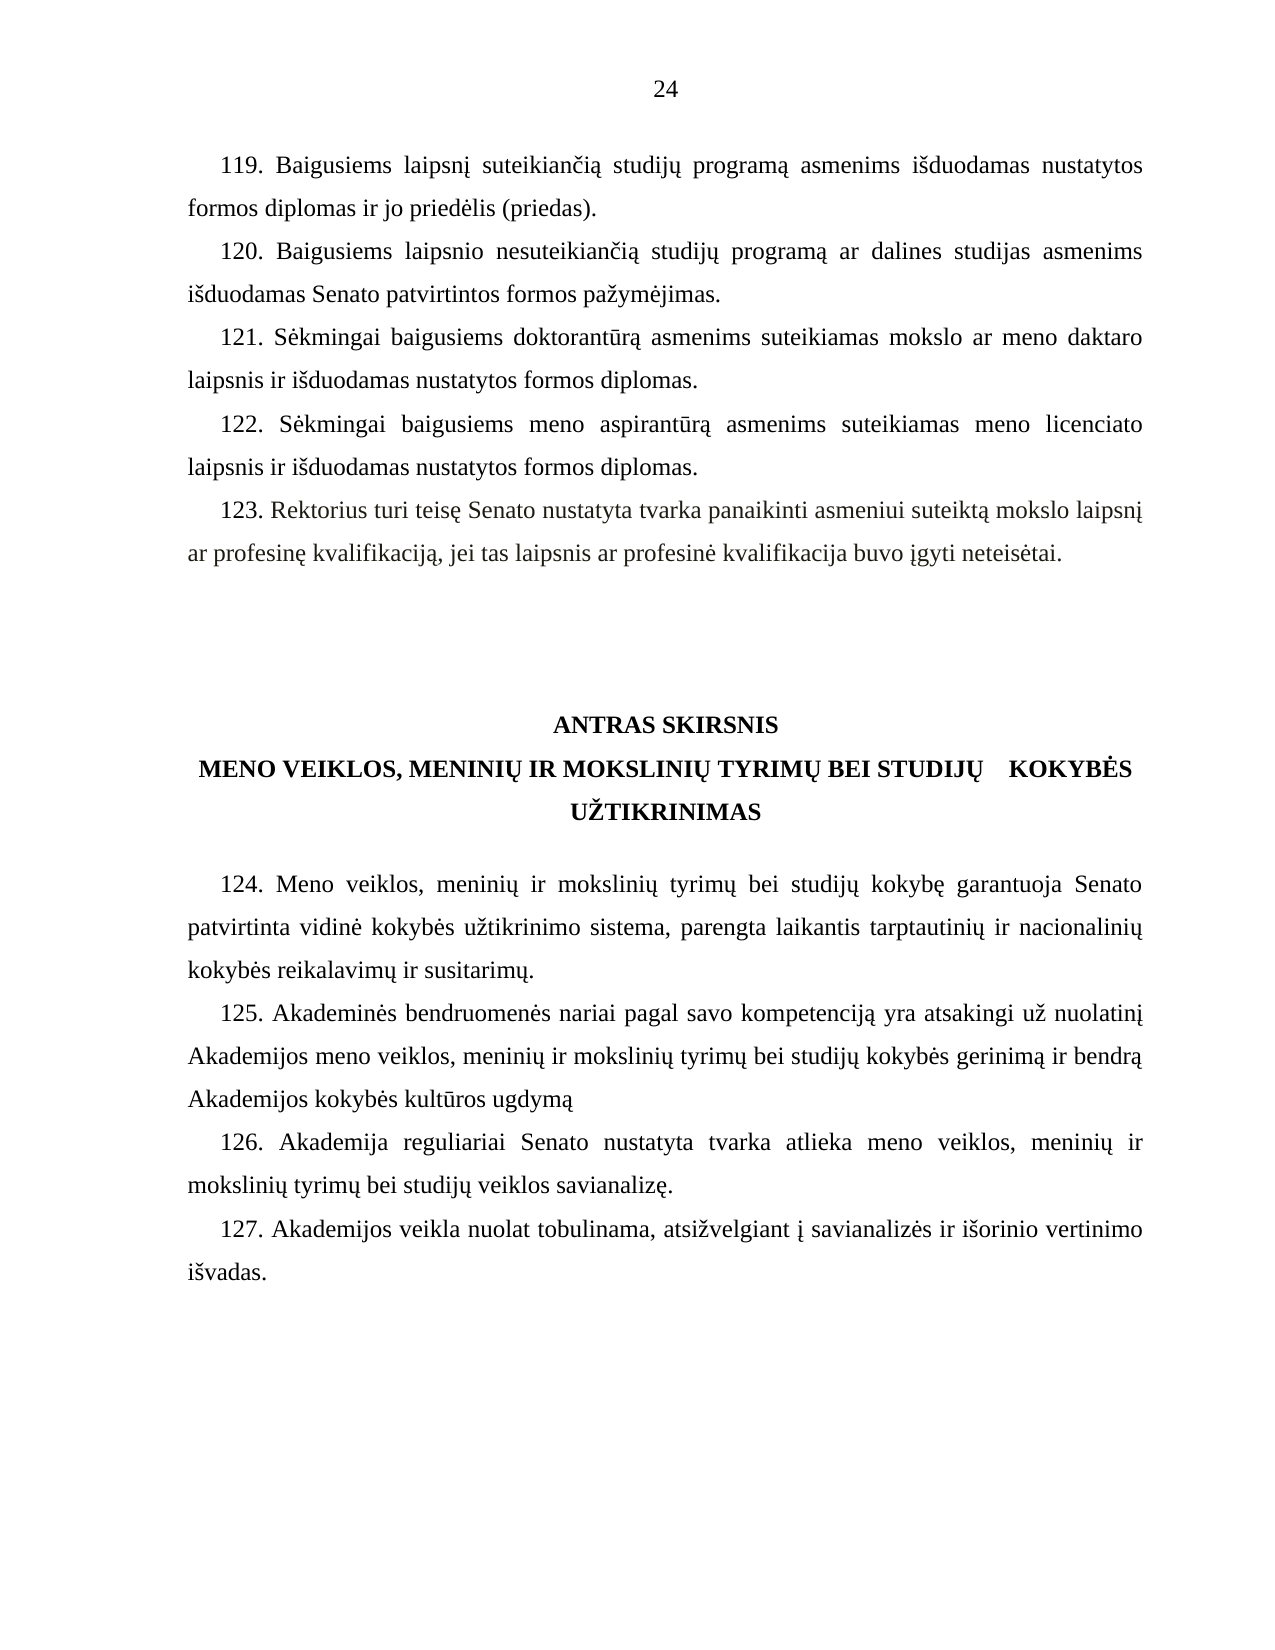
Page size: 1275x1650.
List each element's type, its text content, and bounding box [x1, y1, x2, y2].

text 127. Akademijos veikla nuolat tobulinama, atsižvelgiant į savianalizės ir išorinio vertinimo išvadas. [187, 1214, 1144, 1286]
text 119. Baigusiems laipsnį suteikiančią studijų programą asmenims išduodamas nustatytos formos diplomas ir jo priedėlis (priedas). [187, 150, 1144, 222]
text 123. Rektorius turi teisę Senato nustatyta tvarka panaikinti asmeniui suteiktą mokslo laipsnį ar profesinę kvalifikaciją, jei tas laipsnis ar profesinė kvalifikacija buvo įgyti neteisėtai. [187, 495, 1144, 567]
text 122. Sėkmingai baigusiems meno aspirantūrą asmenims suteikiamas meno licenciato laipsnis ir išduodamas nustatytos formos diplomas. [187, 409, 1144, 481]
text ANTRAS SKIRSNIS [187, 711, 1144, 739]
text mENO VEIKLOS, MENINIŲ IR MOKSLINIŲ TYRIMŲ BEI STUDIJŲ KOKYBĖS UŽTIKRINIMAS [187, 754, 1144, 826]
text 121. Sėkmingai baigusiems doktorantūrą asmenims suteikiamas mokslo ar meno daktaro laipsnis ir išduodamas nustatytos formos diplomas. [187, 322, 1144, 394]
text 124. Meno veiklos, meninių ir mokslinių tyrimų bei studijų kokybę garantuoja Senato patvirtinta vidinė kokybės užtikrinimo sistema, parengta laikantis tarptautinių ir nacionalinių kokybės reikalavimų ir susitarimų. [187, 869, 1144, 984]
text 126. Akademija reguliariai Senato nustatyta tvarka atlieka meno veiklos, meninių ir mokslinių tyrimų bei studijų veiklos savianalizę. [187, 1127, 1144, 1199]
text 120. Baigusiems laipsnio nesuteikiančią studijų programą ar dalines studijas asmenims išduodamas Senato patvirtintos formos pažymėjimas. [187, 236, 1144, 308]
text 125. Akademinės bendruomenės nariai pagal savo kompetenciją yra atsakingi už nuolatinį Akademijos meno veiklos, meninių ir mokslinių tyrimų bei studijų kokybės gerinimą ir bendrą Akademijos kokybės kultūros ugdymą [187, 998, 1144, 1113]
